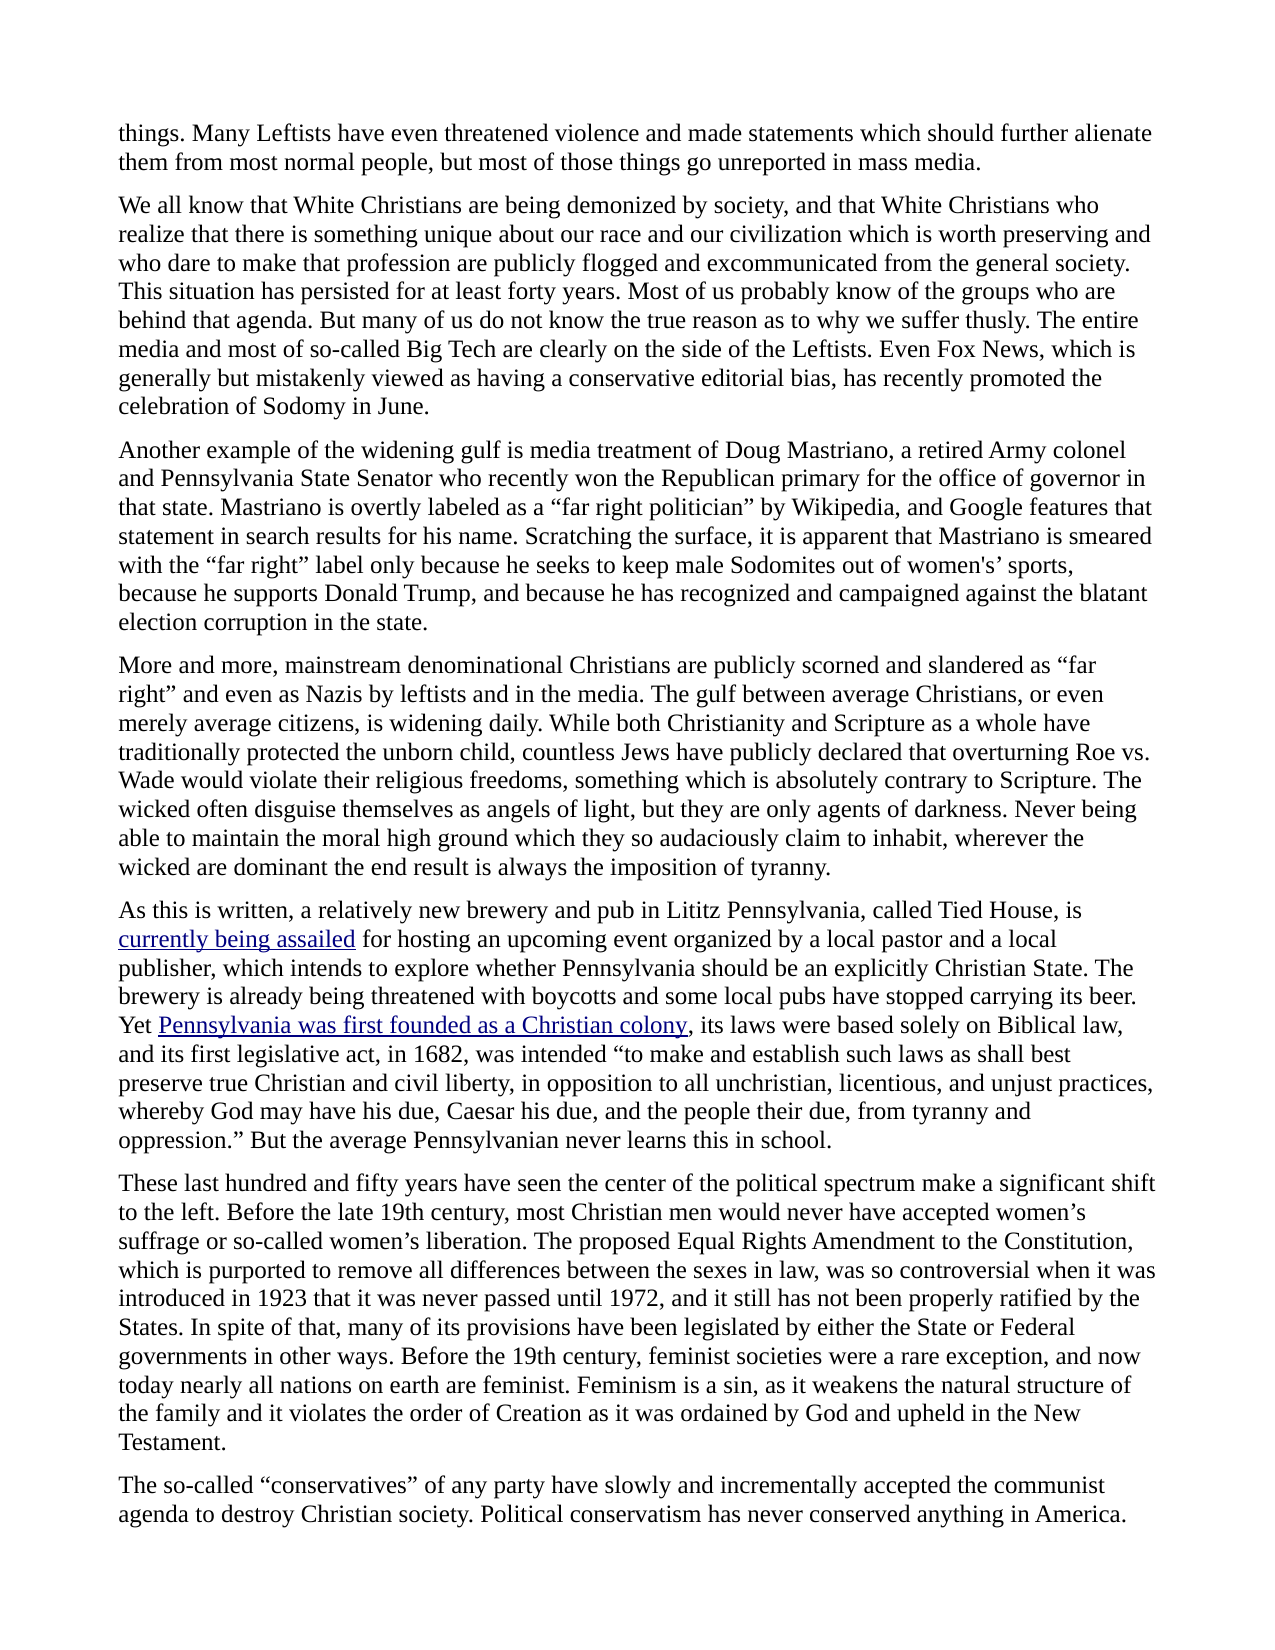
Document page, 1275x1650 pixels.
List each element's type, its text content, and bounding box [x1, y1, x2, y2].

text things. Many Leftists have even threatened violence and made statements which should further alienate them from most normal people, but most of those things go unreported in mass media. [118, 118, 1157, 176]
text More and more, mainstream denominational Christians are publicly scorned and slandered as “far right” and even as Nazis by leftists and in the media. The gulf between average Christians, or even merely average citizens, is widening daily. While both Christianity and Scripture as a whole have traditionally protected the unborn child, countless Jews have publicly declared that overturning Roe vs. Wade would violate their religious freedoms, something which is absolutely contrary to Scripture. The wicked often disguise themselves as angels of light, but they are only agents of darkness. Never being able to maintain the moral high ground which they so audaciously claim to inhabit, wherever the wicked are dominant the end result is always the imposition of tyranny. [118, 651, 1157, 881]
text These last hundred and fifty years have seen the center of the political spectrum make a significant shift to the left. Before the late 19th century, most Christian men would never have accepted women’s suffrage or so-called women’s liberation. The proposed Equal Rights Amendment to the Constitution, which is purported to remove all differences between the sexes in law, was so controversial when it was introduced in 1923 that it was never passed until 1972, and it still has not been properly ratified by the States. In spite of that, many of its provisions have been legislated by either the State or Federal governments in other ways. Before the 19th century, feminist societies were a rare exception, and now today nearly all nations on earth are feminist. Feminism is a sin, as it weakens the natural structure of the family and it violates the order of Creation as it was ordained by God and upheld in the New Testament. [118, 1168, 1157, 1456]
text The so-called “conservatives” of any party have slowly and incrementally accepted the communist agenda to destroy Christian society. Political conservatism has never conserved anything in America. [118, 1471, 1157, 1528]
text As this is written, a relatively new brewery and pub in Lititz Pennsylvania, called Tied House, is currently being assailed for hosting an upcoming event organized by a local pastor and a local publisher, which intends to explore whether Pennsylvania should be an explicitly Christian State. The brewery is already being threatened with boycotts and some local pubs have stopped carrying its beer. Yet Pennsylvania was first founded as a Christian colony, its laws were based solely on Biblical law, and its first legislative act, in 1682, was intended “to make and establish such laws as shall best preserve true Christian and civil liberty, in opposition to all unchristian, licentious, and unjust practices, whereby God may have his due, Caesar his due, and the people their due, from tyranny and oppression.” But the average Pennsylvanian never learns this in school. [118, 895, 1157, 1154]
text Another example of the widening gulf is media treatment of Doug Mastriano, a retired Army colonel and Pennsylvania State Senator who recently won the Republican primary for the office of governor in that state. Mastriano is overtly labeled as a “far right politician” by Wikipedia, and Google features that statement in search results for his name. Scratching the surface, it is apparent that Mastriano is smeared with the “far right” label only because he seeks to keep male Sodomites out of women's’ sports, because he supports Donald Trump, and because he has recognized and campaigned against the blatant election corruption in the state. [118, 435, 1157, 636]
text We all know that White Christians are being demonized by society, and that White Christians who realize that there is something unique about our race and our civilization which is worth preserving and who dare to make that profession are publicly flogged and excommunicated from the general society. This situation has persisted for at least forty years. Most of us probably know of the groups who are behind that agenda. But many of us do not know the true reason as to why we suffer thusly. The entire media and most of so-called Big Tech are clearly on the side of the Leftists. Even Fox News, which is generally but mistakenly viewed as having a conservative editorial bias, has recently promoted the celebration of Sodomy in June. [118, 190, 1157, 420]
